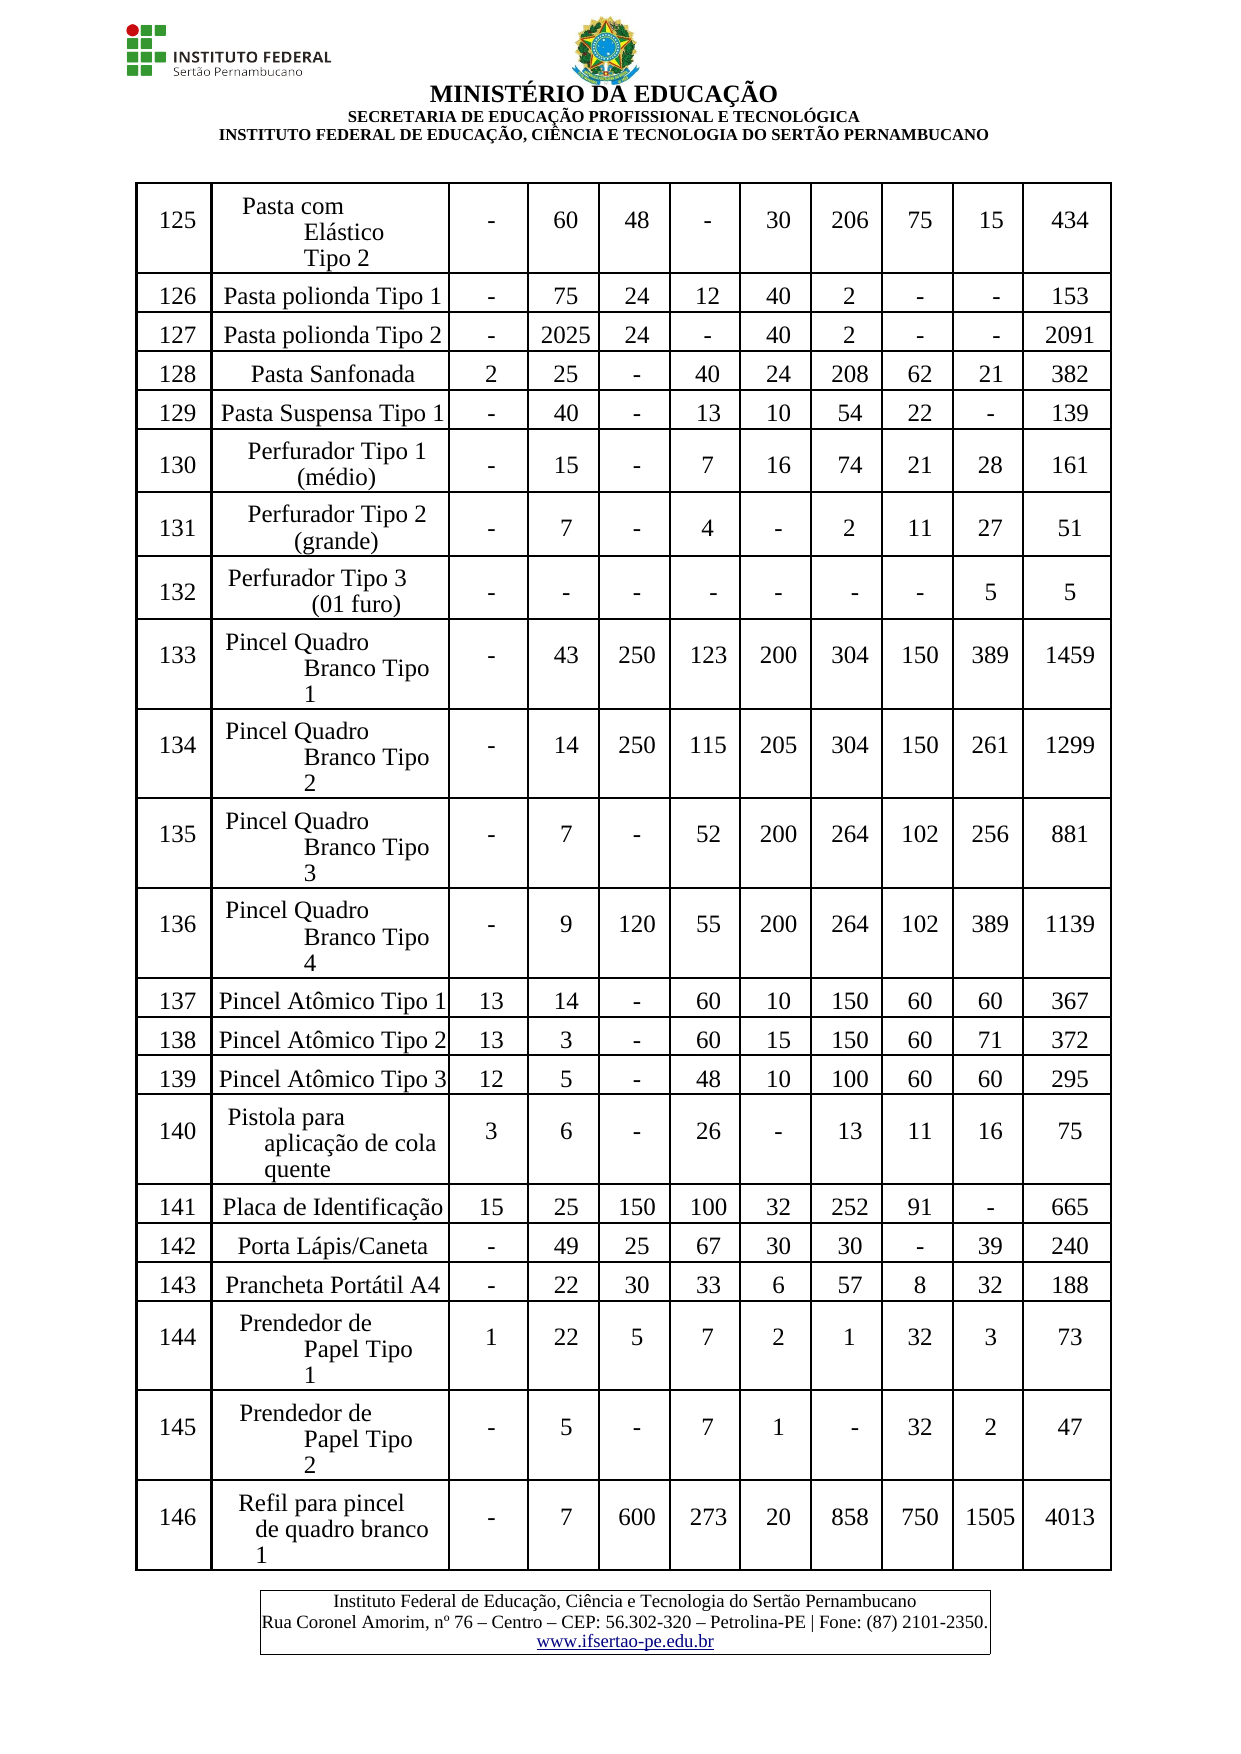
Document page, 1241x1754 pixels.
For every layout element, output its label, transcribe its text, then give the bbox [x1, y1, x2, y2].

table_cell - [529, 557, 598, 618]
table_cell - [741, 493, 810, 554]
table_cell 858 [812, 1481, 881, 1569]
table_cell 40 [529, 391, 598, 427]
table_cell 32 [741, 1185, 810, 1222]
table_cell 750 [883, 1481, 952, 1569]
table_cell 74 [812, 430, 881, 491]
table_cell 127 [138, 313, 210, 350]
table_cell 120 [600, 889, 669, 977]
table_cell 15 [741, 1018, 810, 1054]
table_cell 13 [671, 391, 739, 427]
table_cell 304 [812, 710, 881, 797]
table_cell 4 [671, 493, 739, 554]
table_cell 54 [812, 391, 881, 427]
table_cell 389 [954, 889, 1022, 977]
table_cell 60 [954, 1056, 1022, 1093]
table_cell 13 [450, 979, 527, 1016]
table_cell 30 [741, 184, 810, 272]
table_cell - [600, 1391, 669, 1479]
table_cell Perfurador Tipo 2 (grande) [213, 493, 448, 554]
table_cell - [450, 1224, 527, 1261]
table_cell - [450, 184, 527, 272]
table_cell 43 [529, 620, 598, 708]
table_cell Porta Lápis/Caneta [213, 1224, 448, 1261]
table_cell - [450, 1481, 527, 1569]
table_cell 372 [1024, 1018, 1110, 1054]
table_cell 30 [741, 1224, 810, 1261]
table_cell 4013 [1024, 1481, 1110, 1569]
table_cell 60 [883, 979, 952, 1016]
table_cell Prancheta Portátil A4 [213, 1263, 448, 1299]
table_cell - [450, 274, 527, 311]
picture [126, 24, 332, 76]
table_cell - [450, 710, 527, 797]
table_cell 13 [812, 1095, 881, 1183]
table_cell 14 [529, 979, 598, 1016]
table_cell 200 [741, 620, 810, 708]
table_cell - [954, 391, 1022, 427]
table_cell 75 [529, 274, 598, 311]
table_cell 13 [450, 1018, 527, 1054]
table_cell 10 [741, 1056, 810, 1093]
table_cell 139 [138, 1056, 210, 1093]
table_cell 47 [1024, 1391, 1110, 1479]
table_cell 55 [671, 889, 739, 977]
table_cell - [600, 352, 669, 388]
table_cell Pasta Suspensa Tipo 1 [213, 391, 448, 427]
table_cell 91 [883, 1185, 952, 1222]
table_cell 389 [954, 620, 1022, 708]
table_cell 881 [1024, 799, 1110, 887]
table_cell - [954, 313, 1022, 350]
table_cell 434 [1024, 184, 1110, 272]
table_cell Pasta polionda Tipo 2 [213, 313, 448, 350]
table_cell 240 [1024, 1224, 1110, 1261]
table_cell - [671, 184, 739, 272]
table_cell 264 [812, 799, 881, 887]
table_cell 150 [600, 1185, 669, 1222]
table_cell - [671, 313, 739, 350]
table_cell 1 [741, 1391, 810, 1479]
table_cell 12 [450, 1056, 527, 1093]
table_cell 12 [671, 274, 739, 311]
table_cell 5 [600, 1302, 669, 1389]
table_cell 32 [883, 1302, 952, 1389]
table_cell 30 [812, 1224, 881, 1261]
table_cell 40 [671, 352, 739, 388]
table_cell 1 [812, 1302, 881, 1389]
table_cell 142 [138, 1224, 210, 1261]
table_cell 1459 [1024, 620, 1110, 708]
table_cell 7 [671, 430, 739, 491]
table_cell - [883, 557, 952, 618]
table_cell 73 [1024, 1302, 1110, 1389]
table_cell - [450, 391, 527, 427]
table_cell 3 [450, 1095, 527, 1183]
table_cell 256 [954, 799, 1022, 887]
table_cell 145 [138, 1391, 210, 1479]
table_cell Placa de Identificação [213, 1185, 448, 1222]
table_cell 1299 [1024, 710, 1110, 797]
table_cell - [741, 557, 810, 618]
table_cell 28 [954, 430, 1022, 491]
table_cell Pincel Quadro Branco Tipo 2 [213, 710, 448, 797]
table_cell 22 [529, 1302, 598, 1389]
table_cell 30 [600, 1263, 669, 1299]
table_cell 75 [1024, 1095, 1110, 1183]
table_cell 5 [1024, 557, 1110, 618]
table_cell - [450, 620, 527, 708]
table_cell - [600, 799, 669, 887]
table_cell Pasta polionda Tipo 1 [213, 274, 448, 311]
table_cell - [600, 493, 669, 554]
table_cell 60 [954, 979, 1022, 1016]
table_cell 24 [600, 274, 669, 311]
table_cell 264 [812, 889, 881, 977]
table_cell 24 [600, 313, 669, 350]
table_cell - [600, 430, 669, 491]
table_cell Pincel Quadro Branco Tipo 3 [213, 799, 448, 887]
table_cell 137 [138, 979, 210, 1016]
table_cell 15 [450, 1185, 527, 1222]
table_cell Refil para pincel de quadro branco 1 [213, 1481, 448, 1569]
table_cell - [600, 391, 669, 427]
table_cell Pasta com Elástico Tipo 2 [213, 184, 448, 272]
table_cell 60 [883, 1056, 952, 1093]
table_cell 32 [954, 1263, 1022, 1299]
table_cell 7 [671, 1391, 739, 1479]
table_cell 132 [138, 557, 210, 618]
table_cell 16 [954, 1095, 1022, 1183]
table_cell 261 [954, 710, 1022, 797]
table_cell 2 [812, 274, 881, 311]
table_cell 60 [671, 1018, 739, 1054]
table_cell 367 [1024, 979, 1110, 1016]
table_cell 150 [883, 710, 952, 797]
table_cell 71 [954, 1018, 1022, 1054]
table_cell 5 [529, 1056, 598, 1093]
table_cell 67 [671, 1224, 739, 1261]
table_cell - [883, 1224, 952, 1261]
table_cell 2 [450, 352, 527, 388]
table_cell 15 [529, 430, 598, 491]
table_cell 25 [529, 1185, 598, 1222]
table_cell 7 [529, 799, 598, 887]
table_cell 250 [600, 710, 669, 797]
table_cell 21 [954, 352, 1022, 388]
table_cell - [812, 1391, 881, 1479]
table_cell 126 [138, 274, 210, 311]
table_cell 129 [138, 391, 210, 427]
table_cell 252 [812, 1185, 881, 1222]
table_cell Pincel Atômico Tipo 2 [213, 1018, 448, 1054]
table_cell 48 [671, 1056, 739, 1093]
table_cell 136 [138, 889, 210, 977]
table_cell 665 [1024, 1185, 1110, 1222]
table_cell - [450, 557, 527, 618]
table_cell 304 [812, 620, 881, 708]
table_cell 25 [600, 1224, 669, 1261]
table_cell - [812, 557, 881, 618]
table_cell Pincel Quadro Branco Tipo 4 [213, 889, 448, 977]
table_cell - [450, 1391, 527, 1479]
table_cell 15 [954, 184, 1022, 272]
table_cell 26 [671, 1095, 739, 1183]
table_cell 2025 [529, 313, 598, 350]
table_cell 60 [529, 184, 598, 272]
table_cell 21 [883, 430, 952, 491]
table_cell 1139 [1024, 889, 1110, 977]
table_cell 10 [741, 391, 810, 427]
table_cell - [600, 557, 669, 618]
table_cell 1505 [954, 1481, 1022, 1569]
table_cell - [671, 557, 739, 618]
table_cell 3 [529, 1018, 598, 1054]
table_cell - [600, 979, 669, 1016]
table_cell 39 [954, 1224, 1022, 1261]
table_cell 138 [138, 1018, 210, 1054]
table_cell 11 [883, 493, 952, 554]
table_cell 146 [138, 1481, 210, 1569]
table_cell 10 [741, 979, 810, 1016]
table_cell 22 [883, 391, 952, 427]
table_cell 8 [883, 1263, 952, 1299]
table_cell - [450, 1263, 527, 1299]
table_cell 102 [883, 889, 952, 977]
table_cell 6 [741, 1263, 810, 1299]
table_cell Prendedor de Papel Tipo 1 [213, 1302, 448, 1389]
table_cell 135 [138, 799, 210, 887]
table_cell Pincel Atômico Tipo 3 [213, 1056, 448, 1093]
table_cell 20 [741, 1481, 810, 1569]
table_cell 2 [812, 313, 881, 350]
table_cell 206 [812, 184, 881, 272]
table_cell 139 [1024, 391, 1110, 427]
table_cell 150 [812, 979, 881, 1016]
table_cell Pasta Sanfonada [213, 352, 448, 388]
table_cell - [450, 313, 527, 350]
table_cell 62 [883, 352, 952, 388]
table_cell 2 [954, 1391, 1022, 1479]
table_cell 40 [741, 274, 810, 311]
table_cell 153 [1024, 274, 1110, 311]
table_cell - [600, 1095, 669, 1183]
table_cell 16 [741, 430, 810, 491]
table_cell - [883, 313, 952, 350]
table_cell 205 [741, 710, 810, 797]
table_cell 2 [812, 493, 881, 554]
table_cell 27 [954, 493, 1022, 554]
table_cell 382 [1024, 352, 1110, 388]
table_cell 141 [138, 1185, 210, 1222]
table_cell 6 [529, 1095, 598, 1183]
table_cell 131 [138, 493, 210, 554]
table_cell 3 [954, 1302, 1022, 1389]
table_cell 5 [954, 557, 1022, 618]
table_cell 49 [529, 1224, 598, 1261]
table_cell 57 [812, 1263, 881, 1299]
table_cell 75 [883, 184, 952, 272]
table_cell 143 [138, 1263, 210, 1299]
table_cell 7 [671, 1302, 739, 1389]
table_cell 33 [671, 1263, 739, 1299]
table_cell 123 [671, 620, 739, 708]
table_cell 22 [529, 1263, 598, 1299]
table_cell 125 [138, 184, 210, 272]
table_cell 11 [883, 1095, 952, 1183]
table_cell Perfurador Tipo 3 (01 furo) [213, 557, 448, 618]
table_cell 7 [529, 1481, 598, 1569]
table_cell 102 [883, 799, 952, 887]
table_cell 130 [138, 430, 210, 491]
table_cell 150 [812, 1018, 881, 1054]
picture [571, 16, 640, 85]
table_cell Pistola para aplicação de cola quente [213, 1095, 448, 1183]
table_cell 60 [883, 1018, 952, 1054]
table_cell 134 [138, 710, 210, 797]
table_cell 150 [883, 620, 952, 708]
table_cell 52 [671, 799, 739, 887]
table_cell - [883, 274, 952, 311]
table_cell 48 [600, 184, 669, 272]
table_cell Prendedor de Papel Tipo 2 [213, 1391, 448, 1479]
table_cell 7 [529, 493, 598, 554]
table_cell 24 [741, 352, 810, 388]
table_cell - [741, 1095, 810, 1183]
table_cell 208 [812, 352, 881, 388]
table_cell 144 [138, 1302, 210, 1389]
table_cell - [954, 274, 1022, 311]
table_cell 273 [671, 1481, 739, 1569]
table_cell 295 [1024, 1056, 1110, 1093]
table_cell 32 [883, 1391, 952, 1479]
table_cell - [600, 1056, 669, 1093]
table_cell Pincel Atômico Tipo 1 [213, 979, 448, 1016]
table_cell - [450, 430, 527, 491]
table_cell 5 [529, 1391, 598, 1479]
table_cell 140 [138, 1095, 210, 1183]
table_cell 200 [741, 799, 810, 887]
table_cell 51 [1024, 493, 1110, 554]
table_cell 250 [600, 620, 669, 708]
table_cell Perfurador Tipo 1 (médio) [213, 430, 448, 491]
table_cell 600 [600, 1481, 669, 1569]
table_cell 40 [741, 313, 810, 350]
table_cell 100 [671, 1185, 739, 1222]
table_cell - [600, 1018, 669, 1054]
table_cell 1 [450, 1302, 527, 1389]
table_cell 128 [138, 352, 210, 388]
table_cell 161 [1024, 430, 1110, 491]
table_cell - [450, 889, 527, 977]
table_cell 100 [812, 1056, 881, 1093]
table_cell - [450, 799, 527, 887]
table_cell 25 [529, 352, 598, 388]
table_cell Pincel Quadro Branco Tipo 1 [213, 620, 448, 708]
table_cell 200 [741, 889, 810, 977]
table_cell 2 [741, 1302, 810, 1389]
table_cell 60 [671, 979, 739, 1016]
table_cell 2091 [1024, 313, 1110, 350]
table_cell - [954, 1185, 1022, 1222]
table_cell 188 [1024, 1263, 1110, 1299]
table_cell 9 [529, 889, 598, 977]
table_cell - [450, 493, 527, 554]
table_cell 115 [671, 710, 739, 797]
table_cell 14 [529, 710, 598, 797]
table_cell 133 [138, 620, 210, 708]
